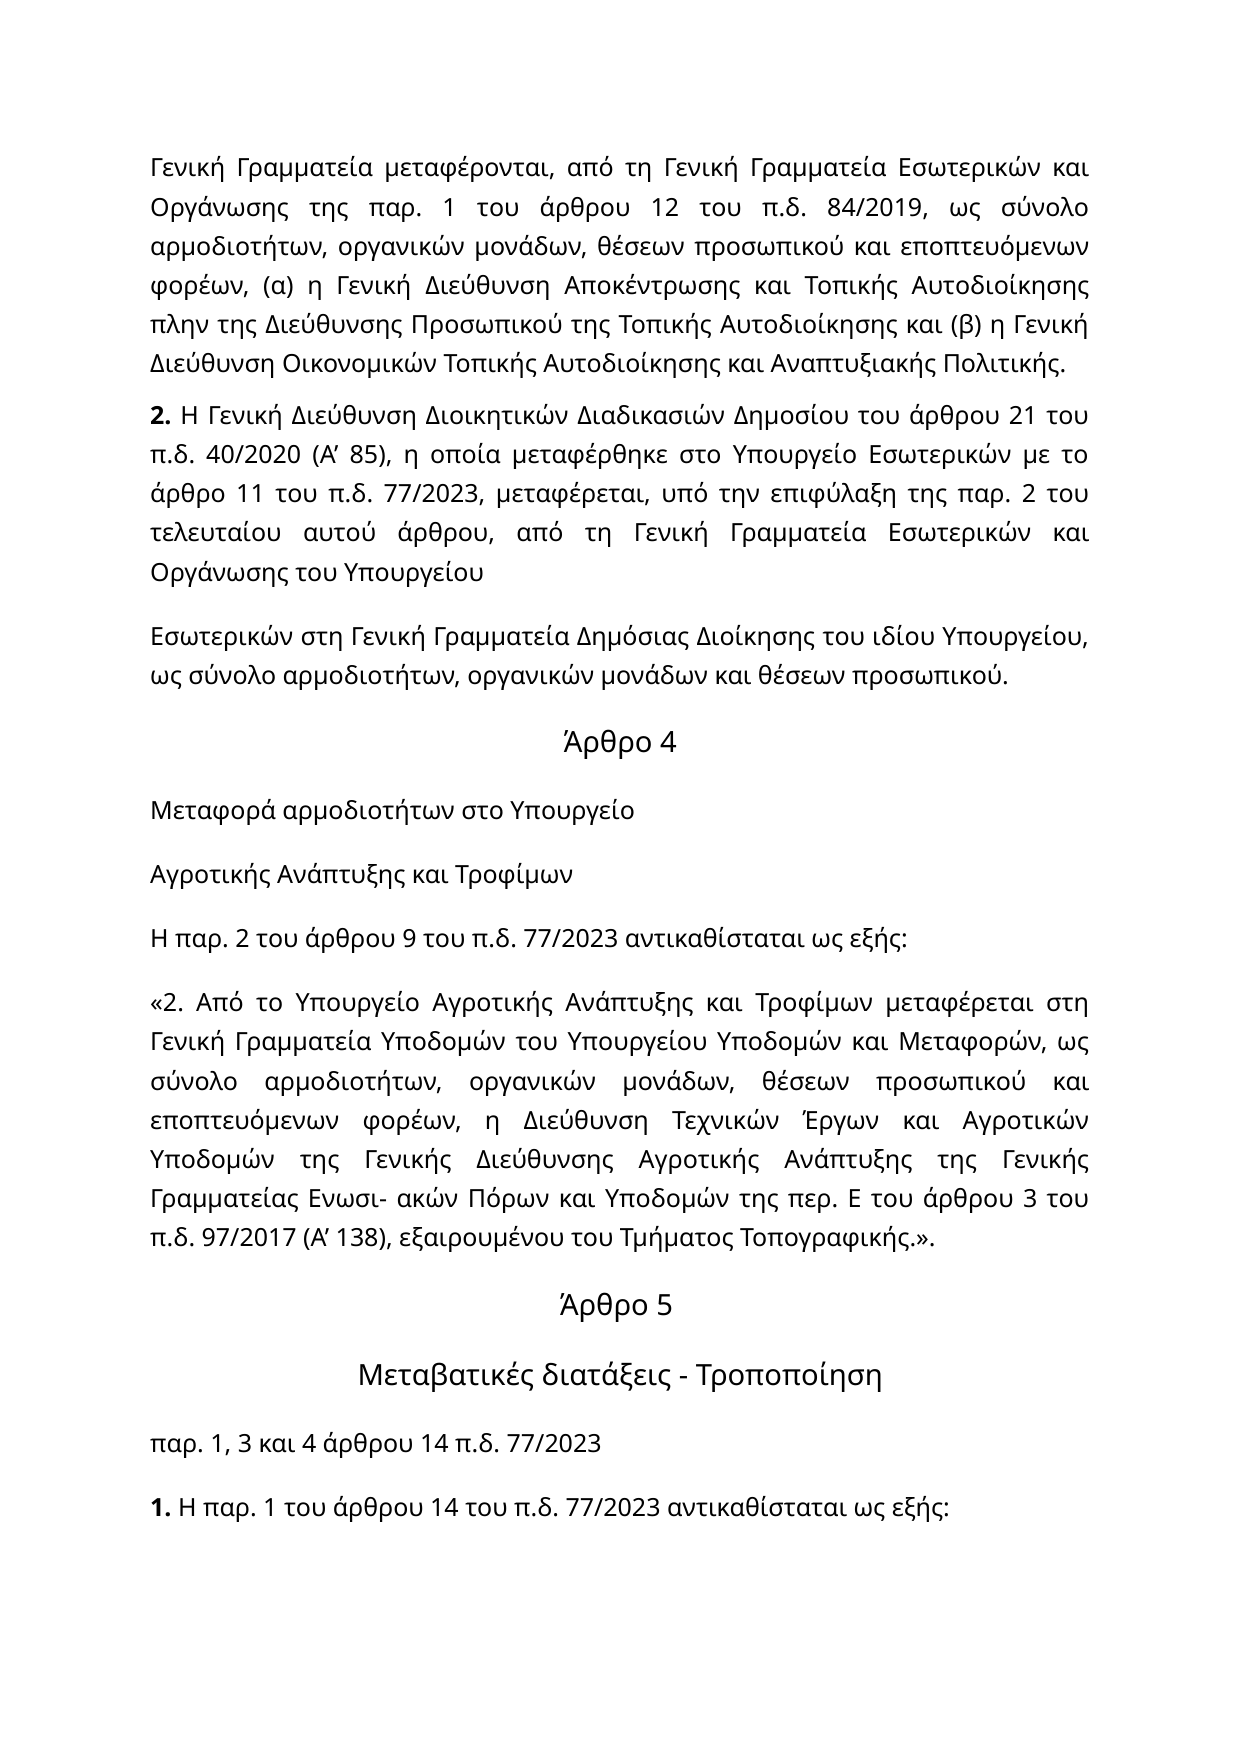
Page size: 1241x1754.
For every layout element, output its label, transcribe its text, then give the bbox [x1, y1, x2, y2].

subtitle Άρθρο 5 [150, 1284, 1090, 1324]
text παρ. 1, 3 και 4 άρθρου 14 π.δ. 77/2023 [150, 1425, 1090, 1459]
text Αγροτικής Ανάπτυξης και Τροφίμων [150, 856, 1090, 891]
text 1. Η παρ. 1 του άρθρου 14 του π.δ. 77/2023 αντικαθίσταται ως εξής: [150, 1489, 1090, 1523]
subtitle Άρθρο 4 [150, 722, 1090, 761]
text Εσωτερικών στη Γενική Γραμματεία Δημόσιας Διοίκησης του ιδίου Υπουργείου, ως σύνολο αρμοδιοτήτων, οργανικών μονάδων και θέσεων προσωπικού. [150, 618, 1090, 692]
text Γενική Γραμματεία μεταφέρονται, από τη Γενική Γραμματεία Εσωτερικών και Οργάνωσης της παρ. 1 του άρθρου 12 του π.δ. 84/2019, ως σύνολο αρμοδιοτήτων, οργανικών μονάδων, θέσεων προσωπικού και εποπτευόμενων φορέων, (α) η Γενική Διεύθυνση Αποκέντρωσης και Τοπικής Αυτοδιοίκησης πλην της Διεύθυνσης Προσωπικού της Τοπικής Αυτοδιοίκησης και (β) η Γενική Διεύθυνση Οικονομικών Τοπικής Αυτοδιοίκησης και Αναπτυξιακής Πολιτικής. [150, 150, 1090, 380]
text 2. Η Γενική Διεύθυνση Διοικητικών Διαδικασιών Δημοσίου του άρθρου 21 του π.δ. 40/2020 (Α’ 85), η οποία μεταφέρθηκε στο Υπουργείο Εσωτερικών με το άρθρο 11 του π.δ. 77/2023, μεταφέρεται, υπό την επιφύλαξη της παρ. 2 του τελευταίου αυτού άρθρου, από τη Γενική Γραμματεία Εσωτερικών και Οργάνωσης του Υπουργείου [150, 397, 1090, 588]
subtitle Μεταβατικές διατάξεις - Τροποποίηση [150, 1354, 1090, 1394]
text Η παρ. 2 του άρθρου 9 του π.δ. 77/2023 αντικαθίσταται ως εξής: [150, 921, 1090, 955]
text «2. Από το Υπουργείο Αγροτικής Ανάπτυξης και Τροφίμων μεταφέρεται στη Γενική Γραμματεία Υποδομών του Υπουργείου Υποδομών και Μεταφορών, ως σύνολο αρμοδιοτήτων, οργανικών μονάδων, θέσεων προσωπικού και εποπτευόμενων φορέων, η Διεύθυνση Τεχνικών Έργων και Αγροτικών Υποδομών της Γενικής Διεύθυνσης Αγροτικής Ανάπτυξης της Γενικής Γραμματείας Ενωσι- ακών Πόρων και Υποδομών της περ. Ε του άρθρου 3 του π.δ. 97/2017 (Α’ 138), εξαιρουμένου του Τμήματος Τοπογραφικής.». [150, 985, 1090, 1254]
text Μεταφορά αρμοδιοτήτων στο Υπουργείο [150, 792, 1090, 826]
